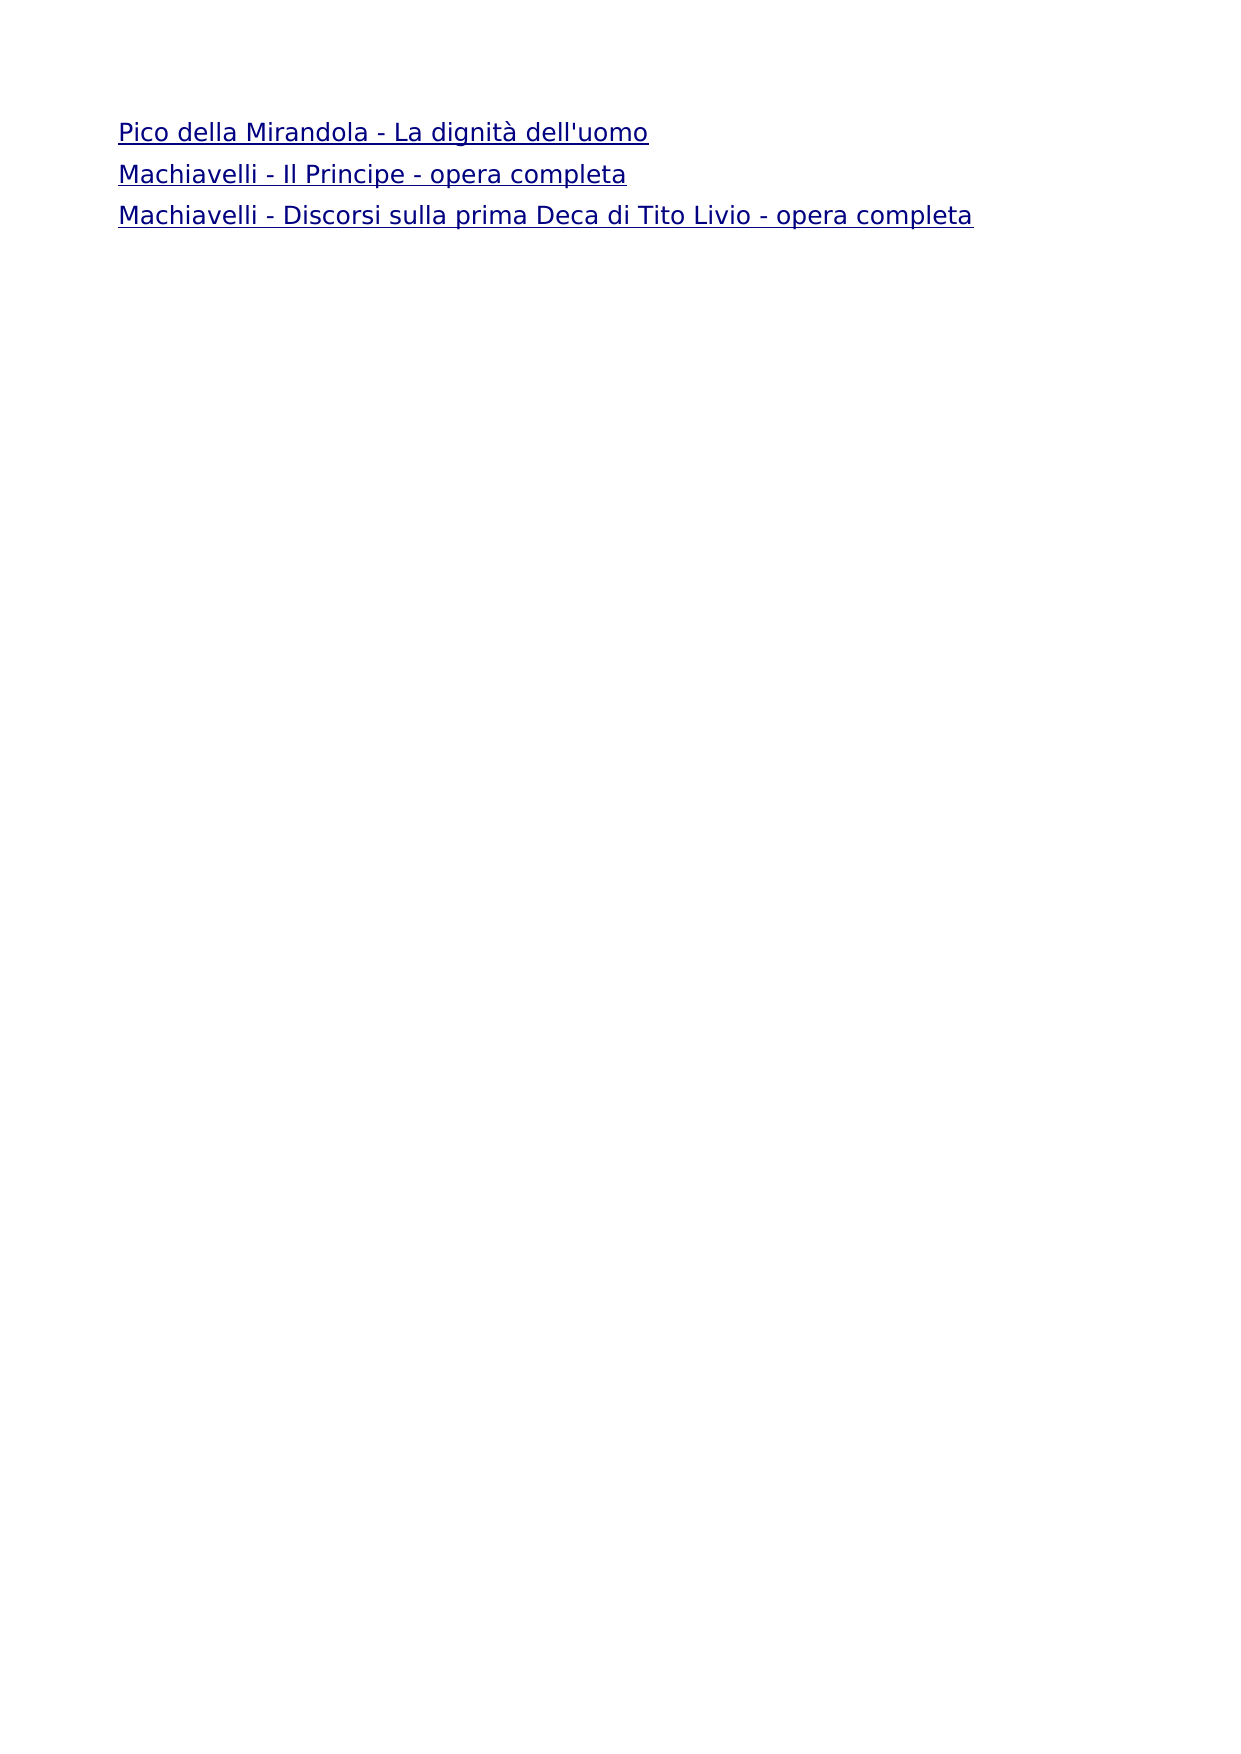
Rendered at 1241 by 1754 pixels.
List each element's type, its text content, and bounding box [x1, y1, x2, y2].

text Machiavelli - Discorsi sulla prima Deca di Tito Livio - opera completa [118, 201, 1122, 231]
text Pico della Mirandola - La dignità dell'uomo [118, 118, 1122, 147]
text Machiavelli - Il Principe - opera completa [118, 160, 1122, 189]
